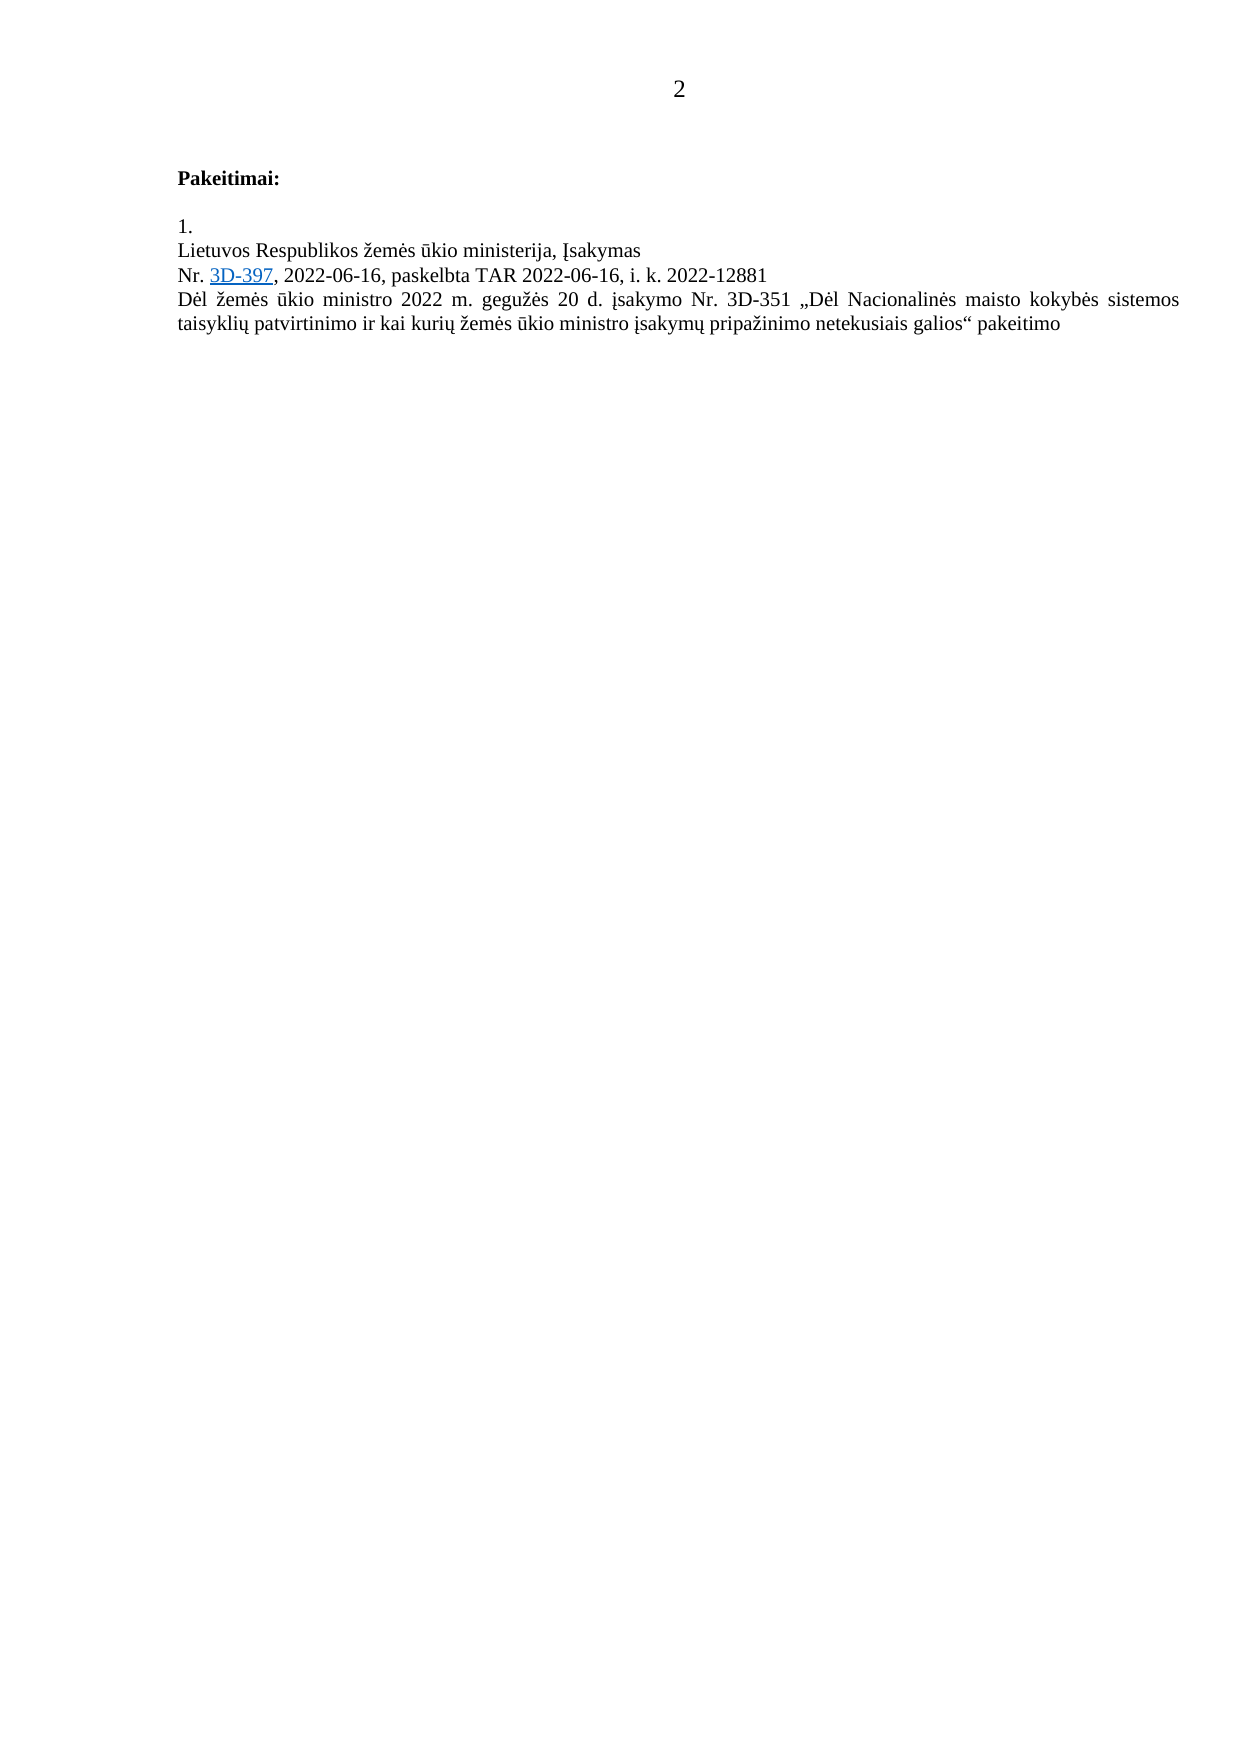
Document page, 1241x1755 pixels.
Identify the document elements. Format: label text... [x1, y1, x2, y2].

text Lietuvos Respublikos žemės ūkio ministerija, Įsakymas [177, 238, 1181, 262]
text Dėl žemės ūkio ministro 2022 m. gegužės 20 d. įsakymo Nr. 3D-351 „Dėl Nacionalinės maisto kokybės sistemos taisyklių patvirtinimo ir kai kurių žemės ūkio ministro įsakymų pripažinimo netekusiais galios“ pakeitimo [177, 287, 1181, 335]
text Nr. 3D-397, 2022-06-16, paskelbta TAR 2022-06-16, i. k. 2022-12881 [177, 262, 1181, 287]
text Pakeitimai: [177, 166, 1181, 190]
text 1. [177, 214, 1181, 238]
